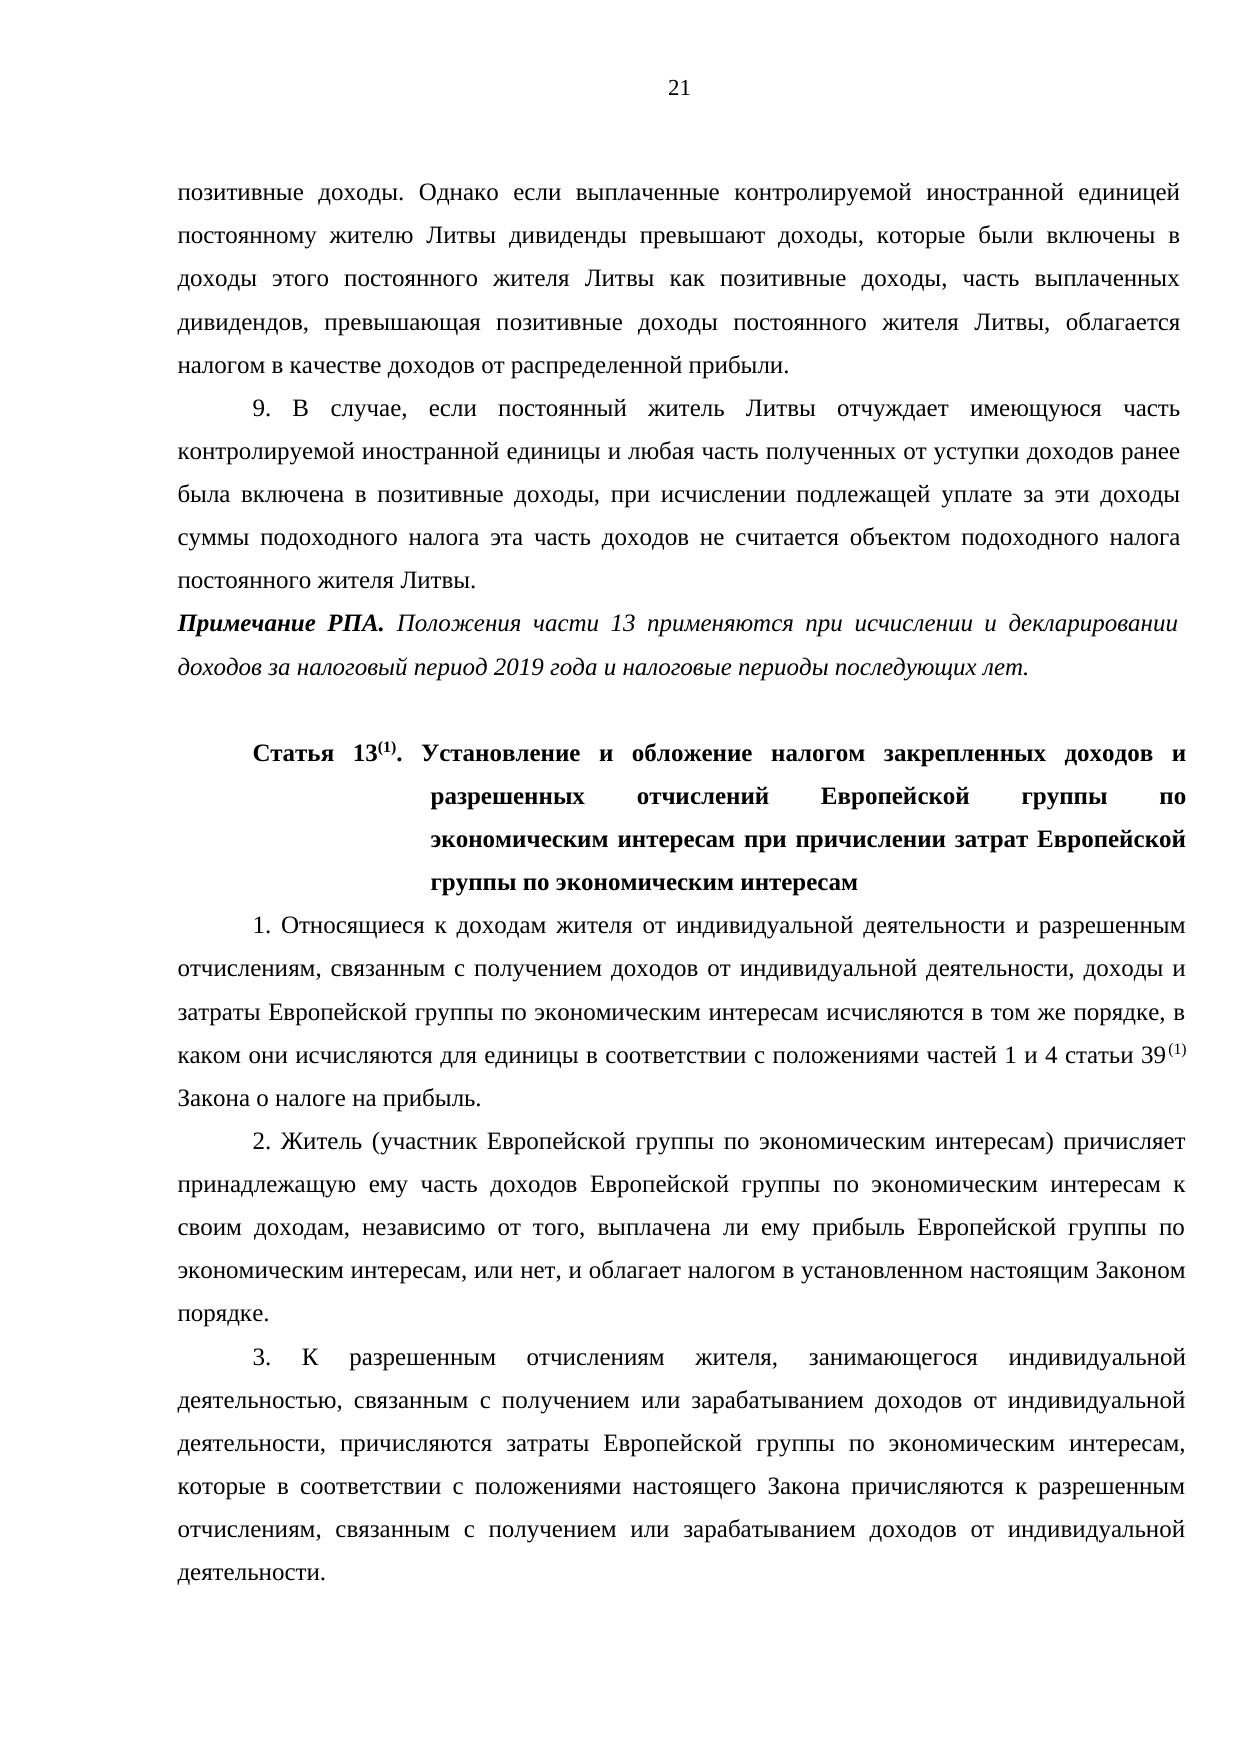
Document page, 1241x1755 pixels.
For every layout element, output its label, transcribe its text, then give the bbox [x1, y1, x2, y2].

text позитивные доходы. Однако если выплаченные контролируемой иностранной единицей постоянному жителю Литвы дивиденды превышают доходы, которые были включены в доходы этого постоянного жителя Литвы как позитивные доходы, часть выплаченных дивидендов, превышающая позитивные доходы постоянного жителя Литвы, облагается налогом в качестве доходов от распределенной прибыли. [177, 177, 1181, 378]
text Статья 13(1). Установление и обложение налогом закрепленных доходов и разрешенных отчислений Европейской группы по экономическим интересам при причислении затрат Европейской группы по экономическим интересам [252, 738, 1186, 896]
text Примечание РПА. Положения части 13 применяются при исчислении и декларировании доходов за налоговый период 2019 года и налоговые периоды последующих лет. [177, 608, 1181, 680]
text 3. К разрешенным отчислениям жителя, занимающегося индивидуальной деятельностью, связанным с получением или зарабатыванием доходов от индивидуальной деятельности, причисляются затраты Европейской группы по экономическим интересам, которые в соответствии с положениями настоящего Закона причисляются к разрешенным отчислениям, связанным с получением или зарабатыванием доходов от индивидуальной деятельности. [177, 1342, 1186, 1586]
text 2. Житель (участник Европейской группы по экономическим интересам) причисляет принадлежащую ему часть доходов Европейской группы по экономическим интересам к своим доходам, независимо от того, выплачена ли ему прибыль Европейской группы по экономическим интересам, или нет, и облагает налогом в установленном настоящим Законом порядке. [177, 1126, 1186, 1327]
text 1. Относящиеся к доходам жителя от индивидуальной деятельности и разрешенным отчислениям, связанным с получением доходов от индивидуальной деятельности, доходы и затраты Европейской группы по экономическим интересам исчисляются в том же порядке, в каком они исчисляются для единицы в соответствии с положениями частей 1 и 4 статьи 39(1) Закона о налоге на прибыль. [177, 910, 1186, 1112]
text 9. В случае, если постоянный житель Литвы отчуждает имеющуюся часть контролируемой иностранной единицы и любая часть полученных от уступки доходов ранее была включена в позитивные доходы, при исчислении подлежащей уплате за эти доходы суммы подоходного налога эта часть доходов не считается объектом подоходного налога постоянного жителя Литвы. [177, 393, 1181, 594]
